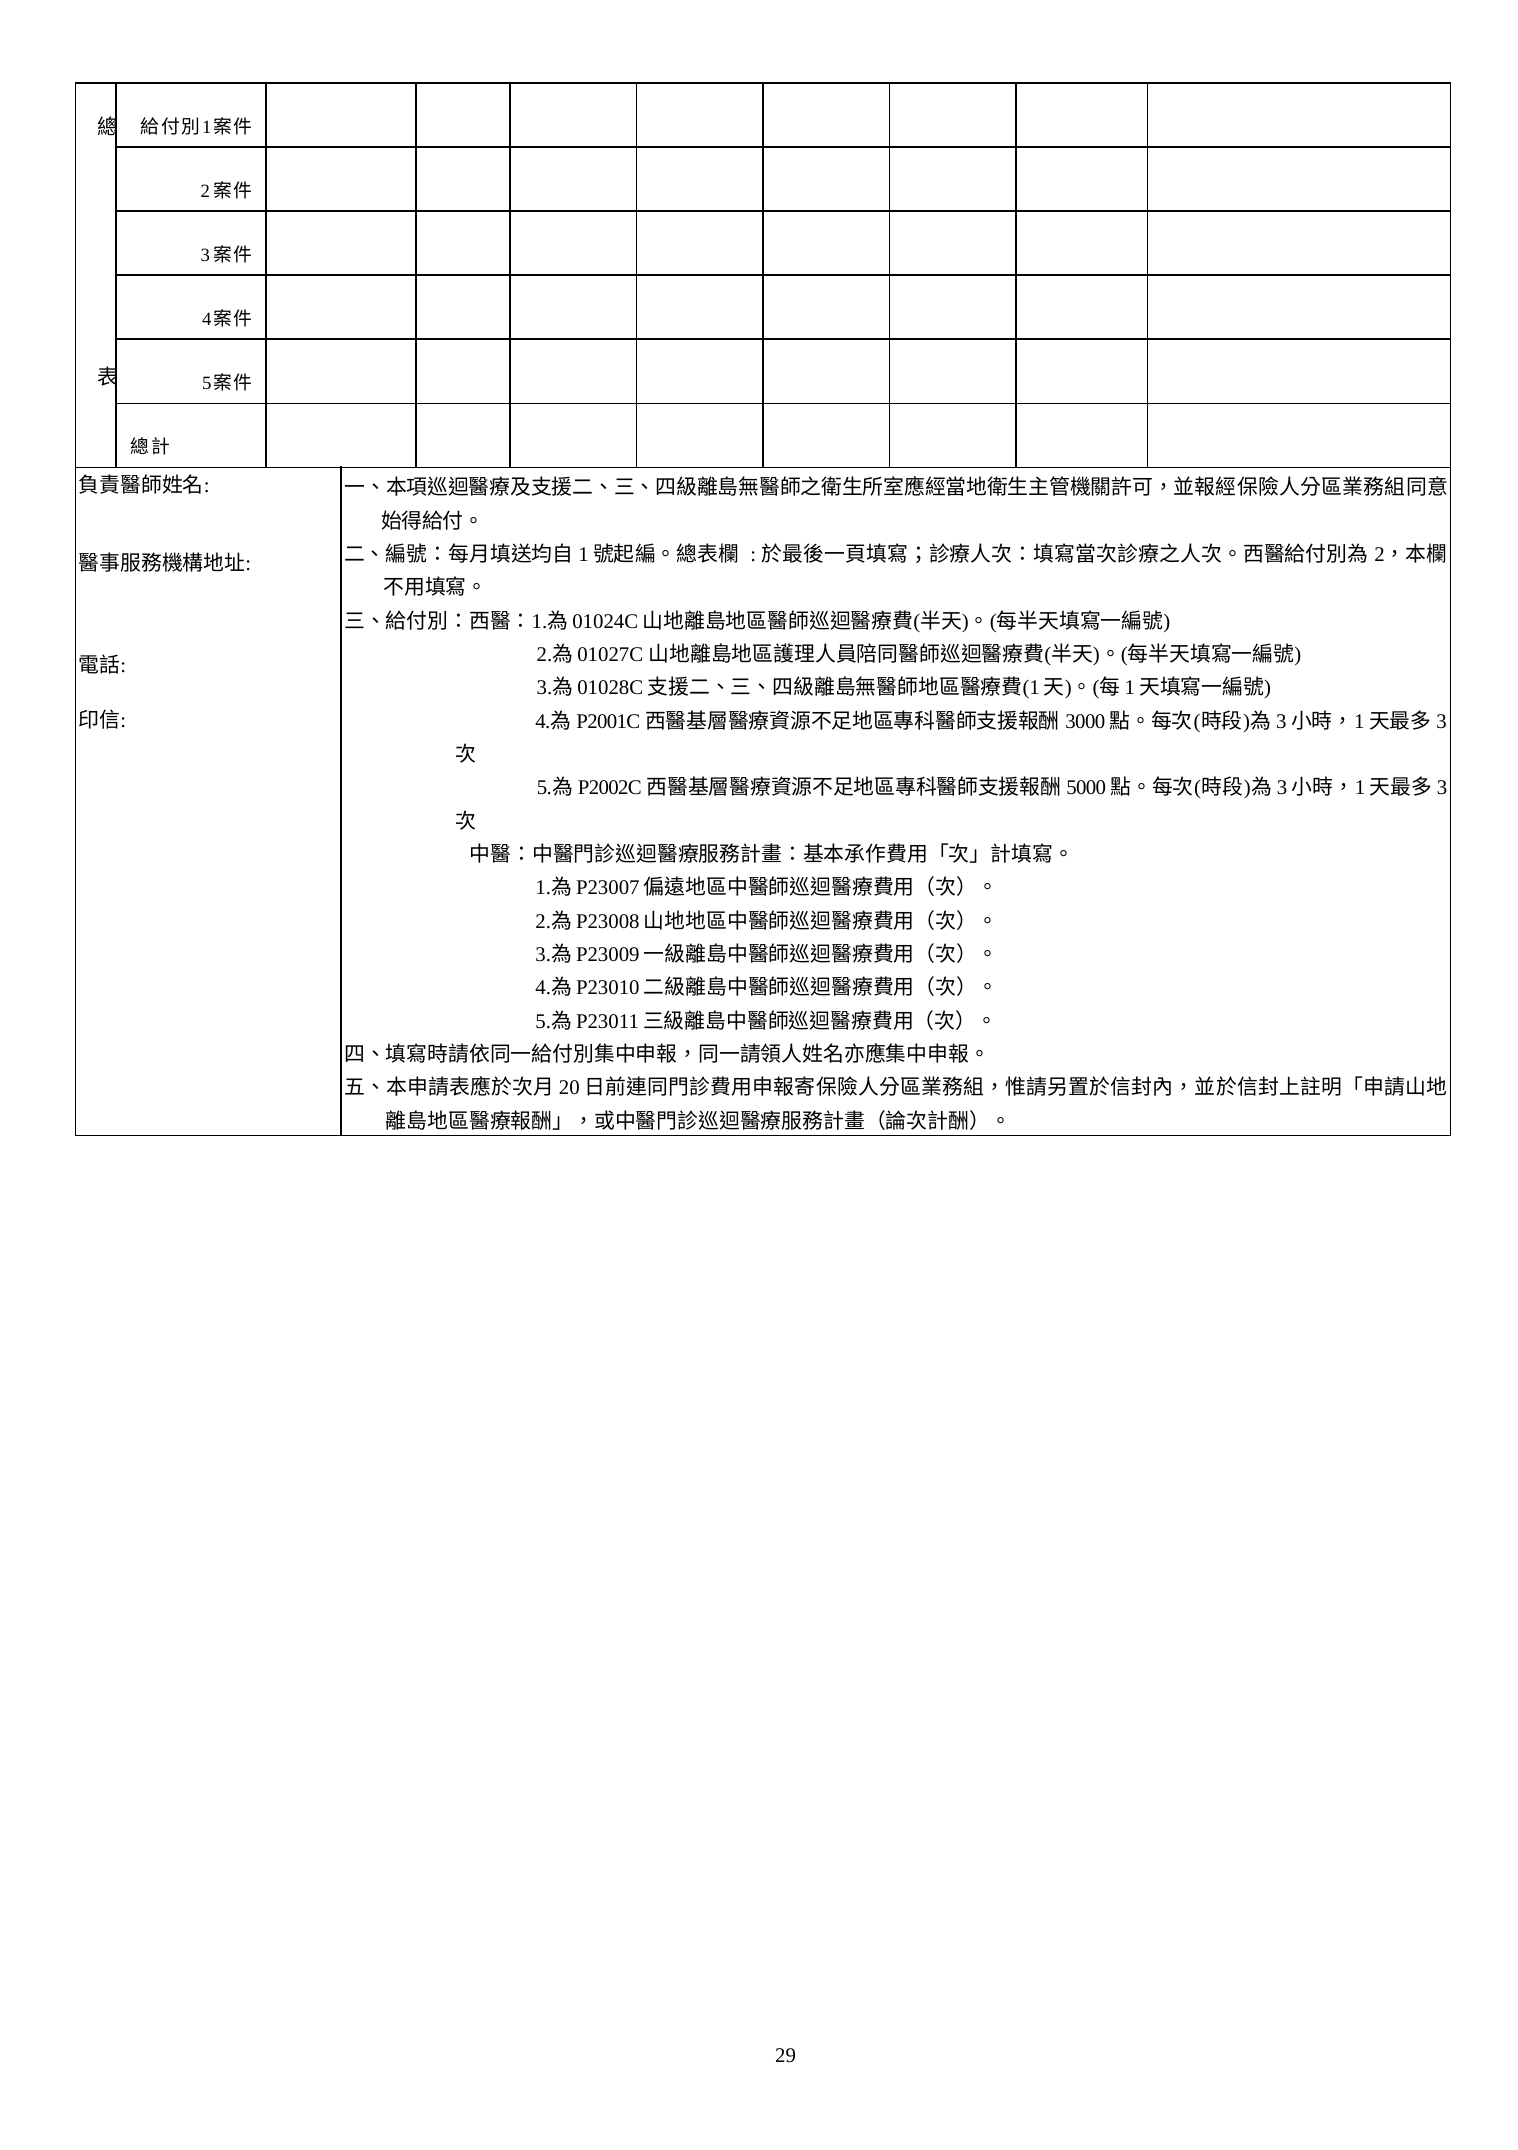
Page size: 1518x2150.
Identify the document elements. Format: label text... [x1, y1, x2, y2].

table_cell [511, 212, 636, 274]
table_cell 4案件 [117, 276, 265, 338]
table_cell [764, 212, 889, 274]
table_cell [1017, 404, 1147, 466]
table_cell [267, 148, 415, 210]
table_cell [1148, 404, 1450, 466]
table_cell [890, 84, 1015, 146]
table_cell [511, 148, 636, 210]
table_cell 負責醫師姓名: 醫事服務機構地址: 電話: 印信: [76, 468, 340, 1135]
table_cell [764, 148, 889, 210]
table_cell [637, 148, 762, 210]
table_cell [1017, 340, 1147, 402]
table_cell [1017, 148, 1147, 210]
table_cell [417, 148, 509, 210]
table_cell [511, 276, 636, 338]
table_cell 3案件 [117, 212, 265, 274]
table_cell [267, 84, 415, 146]
table_cell 總 表 [76, 84, 115, 466]
table_cell [417, 340, 509, 402]
table_cell [890, 340, 1015, 402]
table_cell [511, 340, 636, 402]
table_cell [637, 404, 762, 466]
table_cell 給付別1案件 [117, 84, 265, 146]
table_cell [267, 276, 415, 338]
table_cell [890, 276, 1015, 338]
table_cell [890, 404, 1015, 466]
table_cell [1148, 148, 1450, 210]
table_cell [417, 404, 509, 466]
table_cell [267, 340, 415, 402]
table_cell 5案件 [117, 340, 265, 402]
table_cell [764, 404, 889, 466]
table_cell [890, 148, 1015, 210]
table_cell [1148, 212, 1450, 274]
table_cell [417, 84, 509, 146]
table_cell [511, 404, 636, 466]
table_cell [637, 212, 762, 274]
table_cell [1148, 340, 1450, 402]
table_cell [511, 84, 636, 146]
table_cell 一、本項巡迴醫療及支援二、三、四級離島無醫師之衛生所室應經當地衛生主管機關許可，並報經保險人分區業務組同意始得給付。 二、編號：每月填送均自1號起編。總表欄 : 於最後一頁填寫；診療人次：填寫當次診療之人次。西醫給付別為2，本欄不用填寫。 三、給付別：西醫：1.為01024C山地離島地區醫師巡迴醫療費(半天)。(每半天填寫一編號) 2.為01027C 山地離島地區護理人員陪同醫師巡迴醫療費(半天)。(每半天填寫一編號) 3.為01028C支援二、三、四級離島無醫師地區醫療費(1天)。(每1天填寫一編號) 4.為P2001C西醫基層醫療資源不足地區專科醫師支援報酬3000點。每次(時段)為3小時，1天最多3次 5.為P2002C西醫基層醫療資源不足地區專科醫師支援報酬5000點。每次(時段)為3小時，1天最多3次 中醫：中醫門診巡迴醫療服務計畫：基本承作費用「次」計填寫。 1.為P23007偏遠地區中醫師巡迴醫療費用（次）。 2.為P23008山地地區中醫師巡迴醫療費用（次）。 3.為P23009一級離島中醫師巡迴醫療費用（次）。 4.為P23010二級離島中醫師巡迴醫療費用（次）。 5.為P23011三級離島中醫師巡迴醫療費用（次）。 四、填寫時請依同一給付別集中申報，同一請領人姓名亦應集中申報。 五、本申請表應於次月20日前連同門診費用申報寄保險人分區業務組，惟請另置於信封內，並於信封上註明「申請山地離島地區醫療報酬」，或中醫門診巡迴醫療服務計畫（論次計酬）。 [342, 468, 1450, 1135]
table_cell [1148, 276, 1450, 338]
table_cell 總計 [117, 404, 265, 466]
table_cell [637, 84, 762, 146]
table_cell [267, 404, 415, 466]
table_cell [764, 276, 889, 338]
table_cell [637, 340, 762, 402]
table_cell [1017, 276, 1147, 338]
table_cell [890, 212, 1015, 274]
table_cell [267, 212, 415, 274]
table_cell [1148, 84, 1450, 146]
table_cell [637, 276, 762, 338]
table_cell [417, 276, 509, 338]
table_cell [1017, 212, 1147, 274]
table_cell [764, 84, 889, 146]
table_cell [417, 212, 509, 274]
table_cell [1017, 84, 1147, 146]
table_cell [764, 340, 889, 402]
table_cell 2案件 [117, 148, 265, 210]
